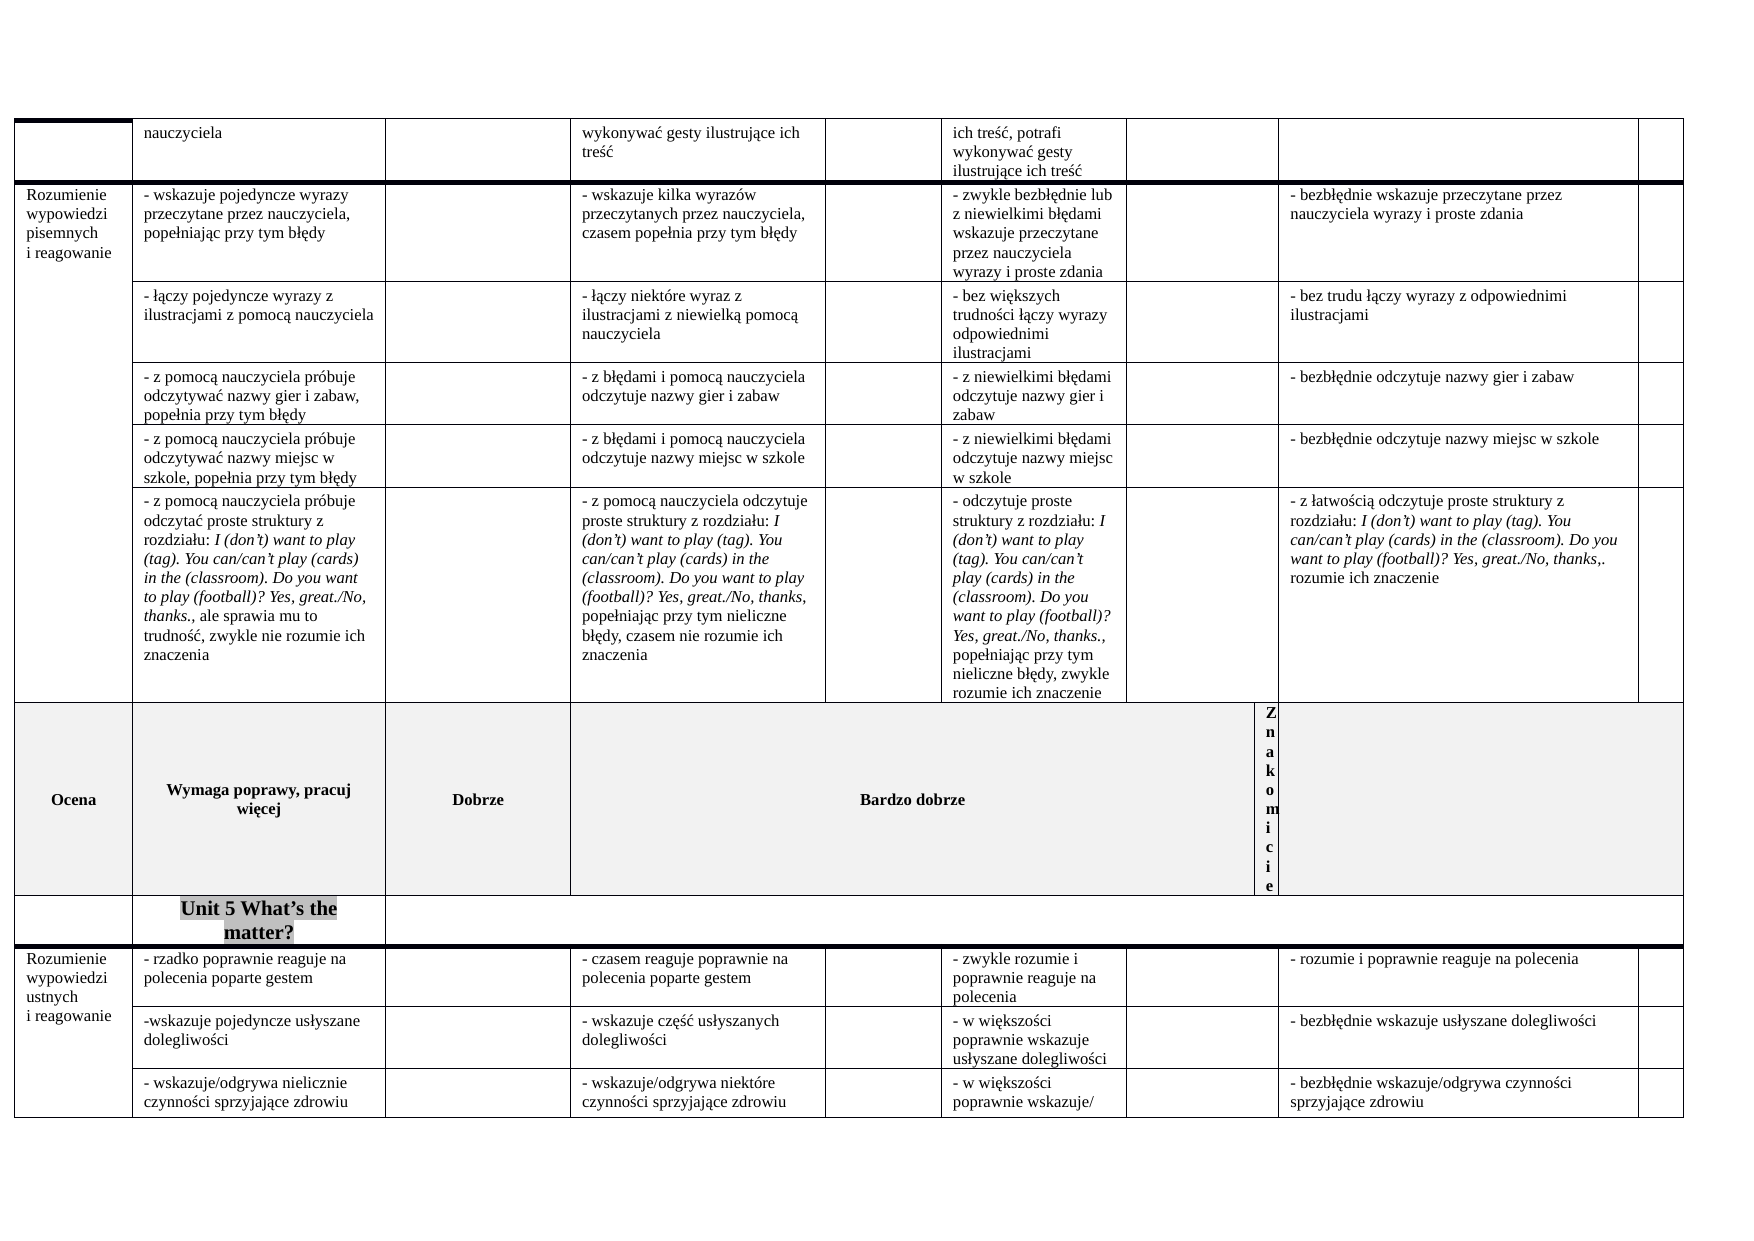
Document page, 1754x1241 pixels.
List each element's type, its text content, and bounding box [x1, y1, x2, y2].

table_cell [1127, 119, 1278, 180]
table_cell [1127, 363, 1278, 424]
table_cell - zwykle bezbłędnie lub z niewielkimi błędami wskazuje przeczytane przez nauczyciela wyrazy i proste zdania [942, 185, 1126, 281]
table_cell - w większości poprawnie wskazuje usłyszane dolegliwości [942, 1007, 1126, 1068]
table_cell - bezbłędnie odczytuje nazwy miejsc w szkole [1279, 425, 1638, 487]
table_cell - bezbłędnie wskazuje usłyszane dolegliwości [1279, 1007, 1638, 1068]
table_cell - z pomocą nauczyciela odczytuje proste struktury z rozdziału: I (don’t) want to play (tag). You can/can’t play (cards) in the (classroom). Do you want to play (football)? Yes, great./No, thanks, popełniając przy tym nieliczne błędy, czasem nie rozumie ich znaczenia [571, 488, 825, 702]
table_cell [386, 896, 1683, 944]
table_cell - bezbłędnie wskazuje przeczytane przez nauczyciela wyrazy i proste zdania [1279, 185, 1638, 281]
table_cell nauczyciela [133, 119, 385, 180]
table_cell [386, 282, 570, 362]
table_cell [1639, 1007, 1683, 1068]
table_cell Unit 5 What’s the matter? [133, 896, 385, 944]
table_cell [1639, 185, 1683, 281]
table_cell - z pomocą nauczyciela próbuje odczytywać nazwy miejsc w szkole, popełnia przy tym błędy [133, 425, 385, 487]
table_cell [1127, 282, 1278, 362]
table_cell [386, 425, 570, 487]
table_cell Rozumienie wypowiedzi pisemnych i reagowanie [15, 185, 132, 702]
table_cell ich treść, potrafi wykonywać gesty ilustrujące ich treść [942, 119, 1126, 180]
table_cell Ocena [15, 703, 132, 895]
table_cell [1639, 425, 1683, 487]
table_cell [826, 119, 941, 180]
table_cell [1127, 1069, 1278, 1117]
table_cell - z niewielkimi błędami odczytuje nazwy gier i zabaw [942, 363, 1126, 424]
table_cell [826, 282, 941, 362]
table_cell - łączy niektóre wyraz z ilustracjami z niewielką pomocą nauczyciela [571, 282, 825, 362]
table_cell [826, 949, 941, 1006]
table_cell [386, 363, 570, 424]
table_cell [386, 1007, 570, 1068]
table_cell Rozumienie wypowiedzi ustnych i reagowanie [15, 949, 132, 1117]
table_cell - rzadko poprawnie reaguje na polecenia poparte gestem [133, 949, 385, 1006]
table_cell - z niewielkimi błędami odczytuje nazwy miejsc w szkole [942, 425, 1126, 487]
table_cell - w większości poprawnie wskazuje/ [942, 1069, 1126, 1117]
table_cell - wskazuje pojedyncze wyrazy przeczytane przez nauczyciela, popełniając przy tym błędy [133, 185, 385, 281]
table_cell - łączy pojedyncze wyrazy z ilustracjami z pomocą nauczyciela [133, 282, 385, 362]
table_cell - zwykle rozumie i poprawnie reaguje na polecenia [942, 949, 1126, 1006]
table_cell [1279, 703, 1683, 895]
table_cell - bez większych trudności łączy wyrazy odpowiednimi ilustracjami [942, 282, 1126, 362]
table_cell [386, 185, 570, 281]
table_cell - wskazuje/odgrywa niektóre czynności sprzyjające zdrowiu [571, 1069, 825, 1117]
table_cell - z błędami i pomocą nauczyciela odczytuje nazwy miejsc w szkole [571, 425, 825, 487]
table_cell -wskazuje pojedyncze usłyszane dolegliwości [133, 1007, 385, 1068]
table_cell - z błędami i pomocą nauczyciela odczytuje nazwy gier i zabaw [571, 363, 825, 424]
table_cell [15, 896, 132, 944]
table_cell Wymaga poprawy, pracuj więcej [133, 703, 385, 895]
table_cell [1127, 425, 1278, 487]
table_cell [1639, 119, 1683, 180]
table_cell Znakomicie [1255, 703, 1278, 895]
table_cell Bardzo dobrze [571, 703, 1254, 895]
table_cell [1639, 949, 1683, 1006]
table_cell - wskazuje część usłyszanych dolegliwości [571, 1007, 825, 1068]
table_cell wykonywać gesty ilustrujące ich treść [571, 119, 825, 180]
table_cell - czasem reaguje poprawnie na polecenia poparte gestem [571, 949, 825, 1006]
table_cell [1639, 1069, 1683, 1117]
table_cell - rozumie i poprawnie reaguje na polecenia [1279, 949, 1638, 1006]
table_cell - bezbłędnie odczytuje nazwy gier i zabaw [1279, 363, 1638, 424]
table_cell [386, 1069, 570, 1117]
table_cell [386, 119, 570, 180]
table_cell - wskazuje kilka wyrazów przeczytanych przez nauczyciela, czasem popełnia przy tym błędy [571, 185, 825, 281]
table_cell [386, 949, 570, 1006]
table_cell [1639, 363, 1683, 424]
table_cell [826, 425, 941, 487]
table_cell [1279, 119, 1638, 180]
table_cell - wskazuje/odgrywa nielicznie czynności sprzyjające zdrowiu [133, 1069, 385, 1117]
table_cell [1127, 1007, 1278, 1068]
table_cell [15, 123, 132, 180]
table_cell [1639, 488, 1683, 702]
table_cell - z łatwością odczytuje proste struktury z rozdziału: I (don’t) want to play (tag). You can/can’t play (cards) in the (classroom). Do you want to play (football)? Yes, great./No, thanks,. rozumie ich znaczenie [1279, 488, 1638, 702]
table_cell - z pomocą nauczyciela próbuje odczytać proste struktury z rozdziału: I (don’t) want to play (tag). You can/can’t play (cards) in the (classroom). Do you want to play (football)? Yes, great./No, thanks., ale sprawia mu to trudność, zwykle nie rozumie ich znaczenia [133, 488, 385, 702]
table_cell [1127, 185, 1278, 281]
table_cell [1639, 282, 1683, 362]
table_cell [826, 1069, 941, 1117]
table_cell [386, 488, 570, 702]
table_cell [826, 185, 941, 281]
table_cell - bez trudu łączy wyrazy z odpowiednimi ilustracjami [1279, 282, 1638, 362]
table_cell - odczytuje proste struktury z rozdziału: I (don’t) want to play (tag). You can/can’t play (cards) in the (classroom). Do you want to play (football)? Yes, great./No, thanks., popełniając przy tym nieliczne błędy, zwykle rozumie ich znaczenie [942, 488, 1126, 702]
table_cell [826, 488, 941, 702]
table_cell [1127, 949, 1278, 1006]
table_cell - z pomocą nauczyciela próbuje odczytywać nazwy gier i zabaw, popełnia przy tym błędy [133, 363, 385, 424]
table_cell [1127, 488, 1278, 702]
table_cell [826, 363, 941, 424]
table_cell Dobrze [386, 703, 570, 895]
table_cell [826, 1007, 941, 1068]
table_cell - bezbłędnie wskazuje/odgrywa czynności sprzyjające zdrowiu [1279, 1069, 1638, 1117]
